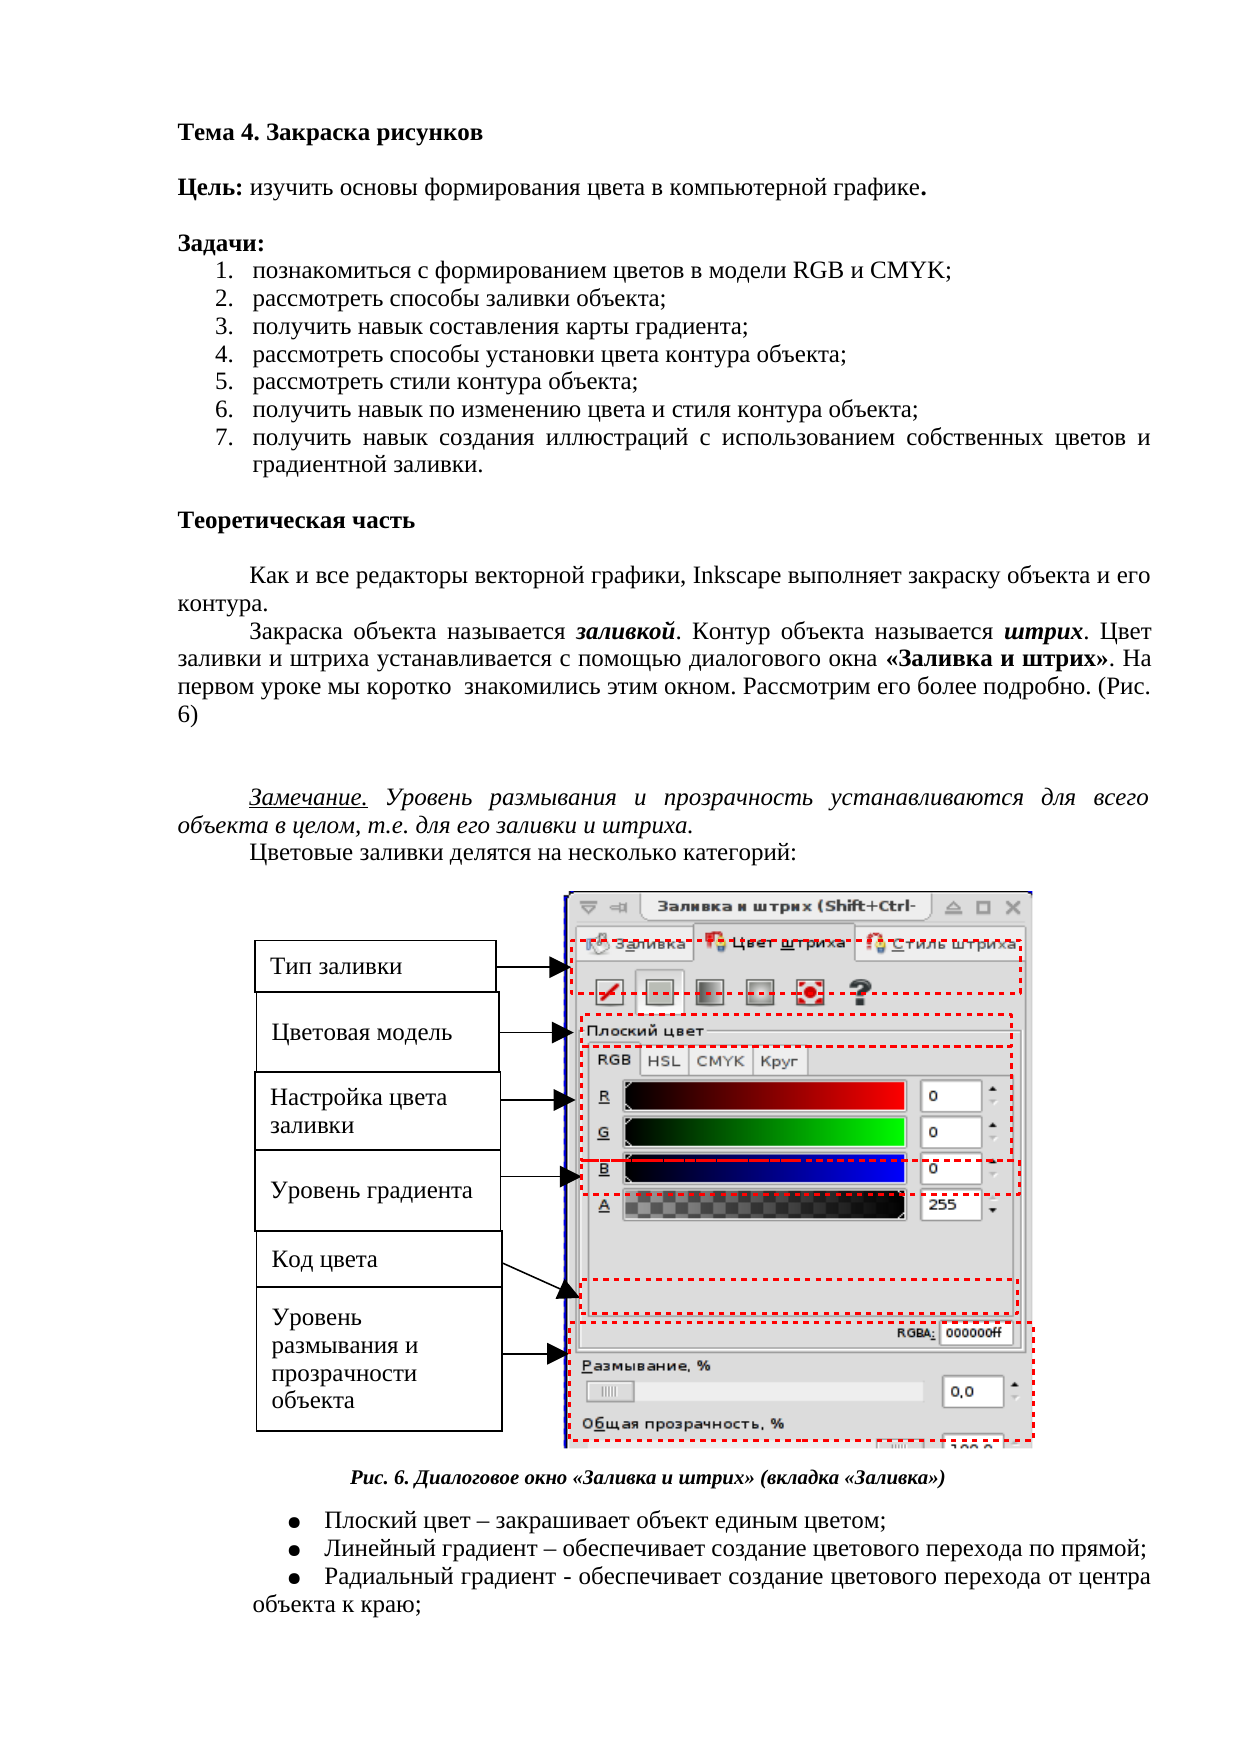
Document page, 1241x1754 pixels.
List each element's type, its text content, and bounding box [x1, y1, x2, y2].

list получить навык составления карты градиента; [215, 312, 1152, 340]
list Радиальный градиент - обеспечивает создание цветового перехода от центра объекта к краю; [215, 1562, 1152, 1617]
text Задачи: [177, 229, 1152, 257]
text Закраска объекта называется заливкой. Контур объекта называется штрих. Цвет заливки и штриха устанавливается с помощью диалогового окна «Заливка и штрих». На первом уроке мы коротко знакомились этим окном. Рассмотрим его более подробно. (Рис. 6) [177, 617, 1152, 728]
picture [563, 891, 1033, 1448]
list познакомиться с формированием цветов в модели RGB и CMYK; [215, 257, 1152, 284]
text Тема 4. Закраска рисунков [177, 118, 1152, 146]
list рассмотреть стили контура объекта; [215, 367, 1152, 395]
list рассмотреть способы заливки объекта; [215, 284, 1152, 312]
text Цель: изучить основы формирования цвета в компьютерной графике. [177, 173, 1152, 201]
list Линейный градиент – обеспечивает создание цветового перехода по прямой; [215, 1534, 1152, 1562]
list Плоский цвет – закрашивает объект единым цветом; [215, 866, 1152, 1534]
list получить навык создания иллюстраций с использованием собственных цветов и градиентной заливки. [215, 423, 1152, 478]
text Цветовые заливки делятся на несколько категорий: [177, 838, 1152, 866]
list рассмотреть способы установки цвета контура объекта; [215, 340, 1152, 367]
list получить навык по изменению цвета и стиля контура объекта; [215, 395, 1152, 423]
text Замечание. Уровень размывания и прозрачность устанавливаются для всего объекта в целом, т.е. для его заливки и штриха. [177, 783, 1152, 838]
text Как и все редакторы векторной графики, Inkscape выполняет закраску объекта и его контура. [177, 561, 1152, 617]
text Теоретическая часть [177, 506, 1152, 534]
